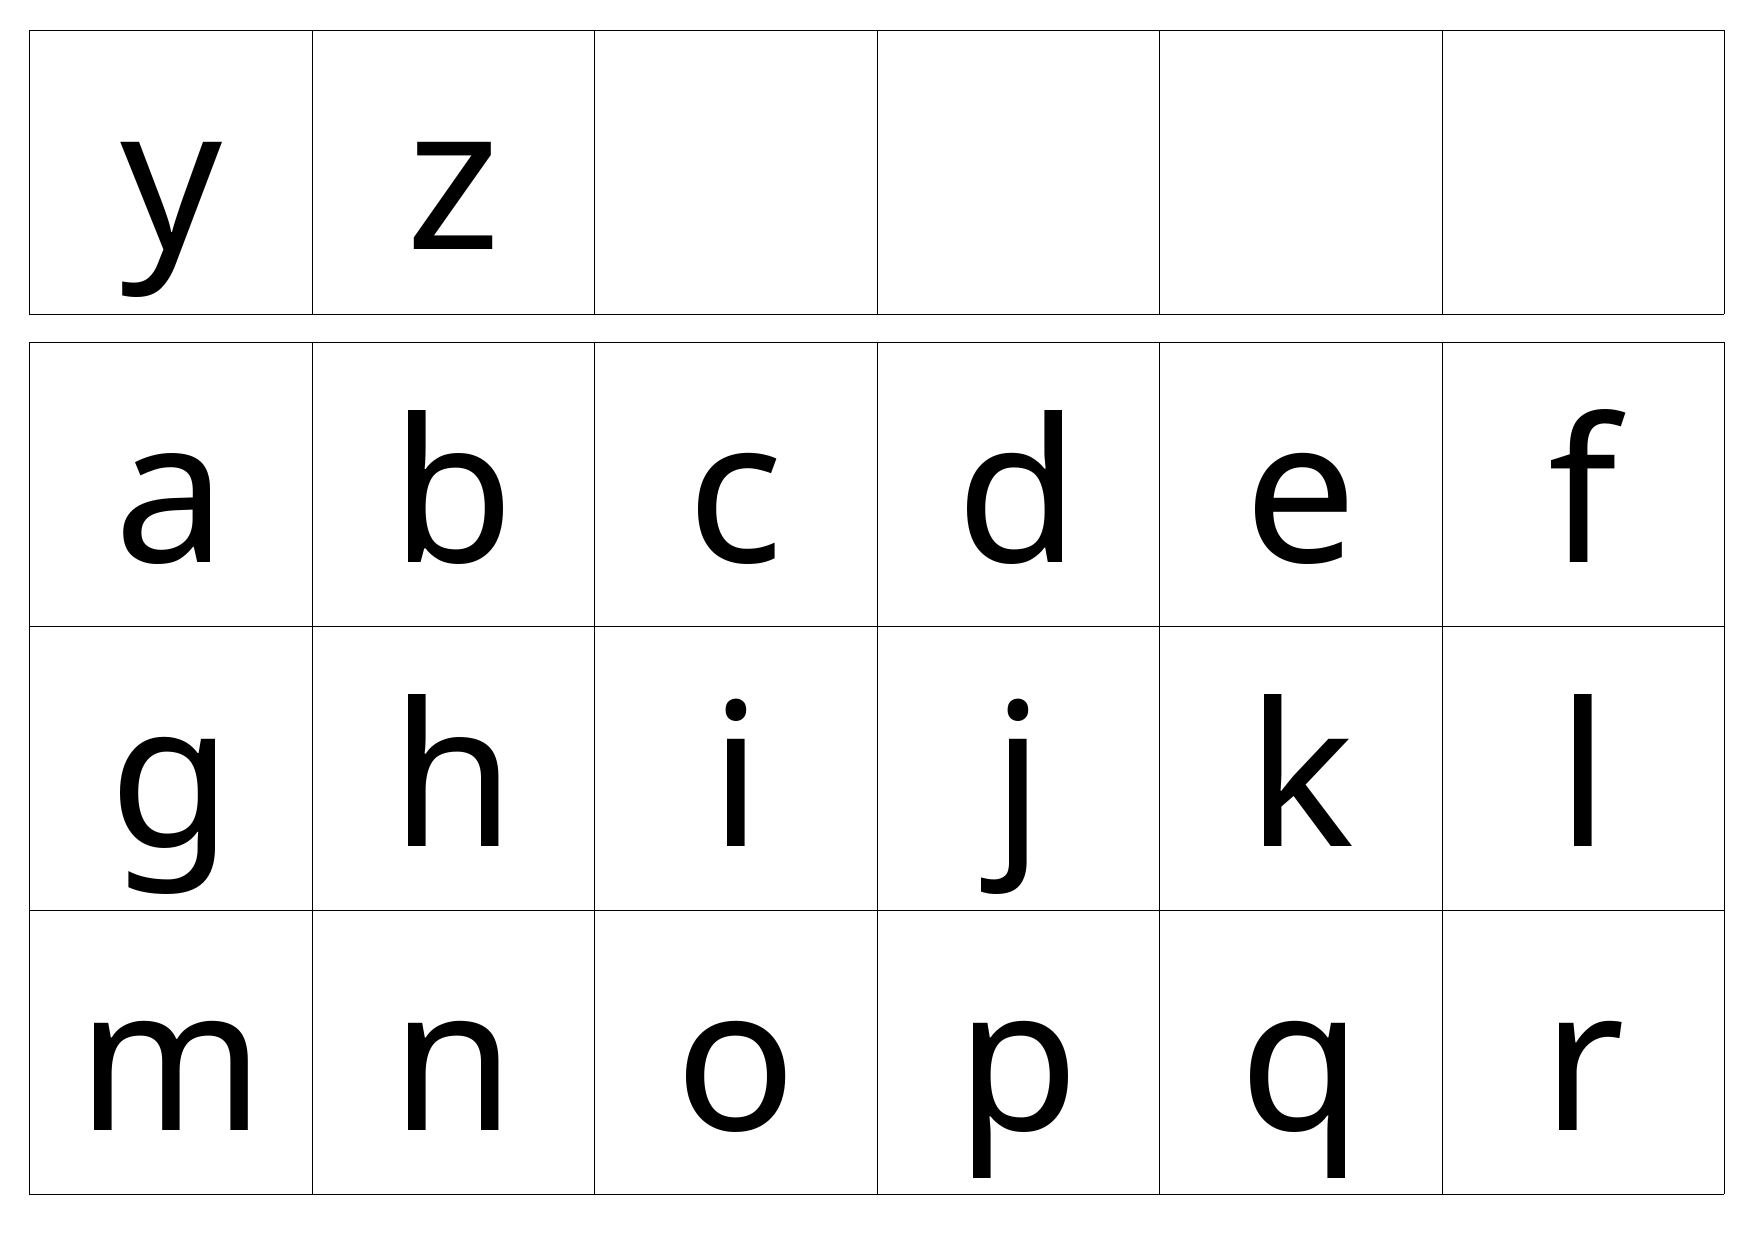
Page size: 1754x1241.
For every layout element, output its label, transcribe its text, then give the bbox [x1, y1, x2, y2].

table_cell l [1443, 627, 1724, 910]
table_cell [878, 31, 1159, 313]
table_cell p [878, 911, 1159, 1194]
table_header e [1160, 343, 1442, 626]
table_cell j [878, 627, 1159, 910]
table_header b [313, 343, 594, 626]
table_cell g [30, 627, 312, 910]
table_cell q [1160, 911, 1442, 1194]
table_cell m [30, 911, 312, 1194]
table_cell y [30, 31, 312, 313]
table_cell z [313, 31, 594, 313]
table_header c [595, 343, 877, 626]
table_cell r [1443, 911, 1724, 1194]
table_cell [1160, 31, 1442, 313]
table_header f [1443, 343, 1724, 626]
table_cell i [595, 627, 877, 910]
table_header a [30, 343, 312, 626]
table_cell h [313, 627, 594, 910]
table_header d [878, 343, 1159, 626]
table_cell k [1160, 627, 1442, 910]
table_cell n [313, 911, 594, 1194]
table_cell [595, 31, 877, 313]
table_cell o [595, 911, 877, 1194]
table_cell [1443, 31, 1724, 313]
